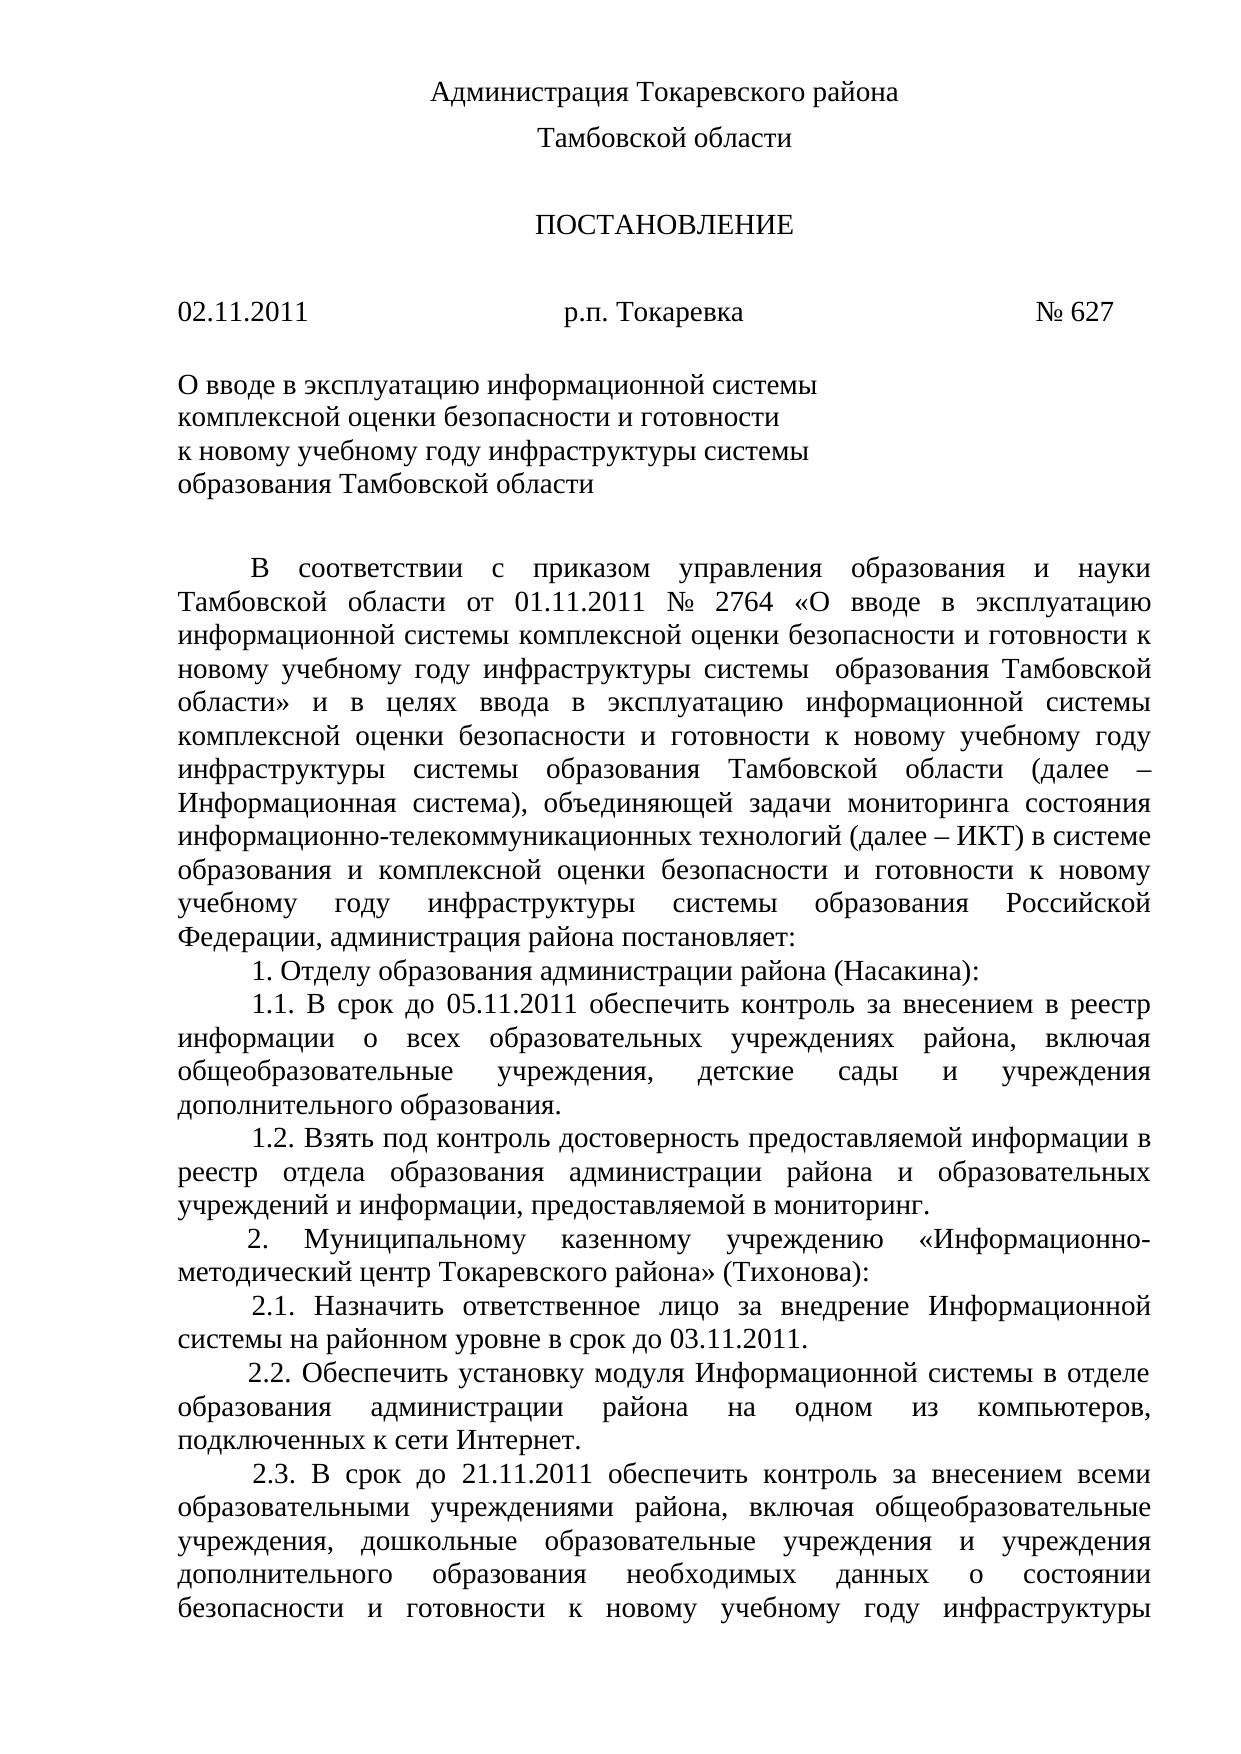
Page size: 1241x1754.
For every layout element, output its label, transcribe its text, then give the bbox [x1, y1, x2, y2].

list 2.2. Обеспечить установку модуля Информационной системы в отделе образования администрации района на одном из компьютеров, подключенных к сети Интернет. [177, 1355, 1152, 1456]
text к новому учебному году инфраструктуры системы [177, 433, 1152, 467]
list 2.1. Назначить ответственное лицо за внедрение Информационной системы на районном уровне в срок до 03.11.2011. [177, 1288, 1152, 1355]
table_header [436, 341, 878, 374]
text образования Тамбовской области [177, 467, 1152, 500]
text комплексной оценки безопасности и готовности [177, 399, 1152, 433]
text В соответствии с приказом управления образования и науки Тамбовской области от 01.11.2011 № 2764 «О вводе в эксплуатацию информационной системы комплексной оценки безопасности и готовности к новому учебному году инфраструктуры системы образования Тамбовской области» и в целях ввода в эксплуатацию информационной системы комплексной оценки безопасности и готовности к новому учебному году инфраструктуры системы образования Тамбовской области (далее – Информационная система), объединяющей задачи мониторинга состояния информационно-телекоммуникационных технологий (далее – ИКТ) в системе образования и комплексной оценки безопасности и готовности к новому учебному году инфраструктуры системы образования Российской Федерации, администрация района постановляет: [177, 550, 1152, 953]
table_header [246, 341, 436, 374]
text О вводе в эксплуатацию информационной системы [177, 374, 526, 399]
text Администрация Токаревского района [177, 74, 1152, 107]
text О вводе в эксплуатацию информационной системы [529, 374, 1152, 399]
text 1.2. Взять под контроль достоверность предоставляемой информации в реестр отдела образования администрации района и образовательных учреждений и информации, предоставляемой в мониторинг. [177, 1120, 1152, 1221]
text Тамбовской области [177, 120, 1152, 153]
text ПОСТАНОВЛЕНИЕ [177, 207, 1152, 241]
list 2.3. В срок до 21.11.2011 обеспечить контроль за внесением всеми образовательными учреждениями района, включая общеобразовательные учреждения, дошкольные образовательные учреждения и учреждения дополнительного образования необходимых данных о состоянии безопасности и готовности к новому учебному году инфраструктуры [177, 1456, 1152, 1623]
table_header [878, 341, 1083, 374]
text 02.11.2011 р.п. Токаревка № 627 [177, 294, 1152, 328]
text 1. Отделу образования администрации района (Насакина): [177, 953, 1152, 986]
list 2. Муниципальному казенному учреждению «Информационно-методический центр Токаревского района» (Тихонова): [177, 1221, 1152, 1288]
text 1.1. В срок до 05.11.2011 обеспечить контроль за внесением в реестр информации о всех образовательных учреждениях района, включая общеобразовательные учреждения, детские сады и учреждения дополнительного образования. [177, 986, 1152, 1120]
